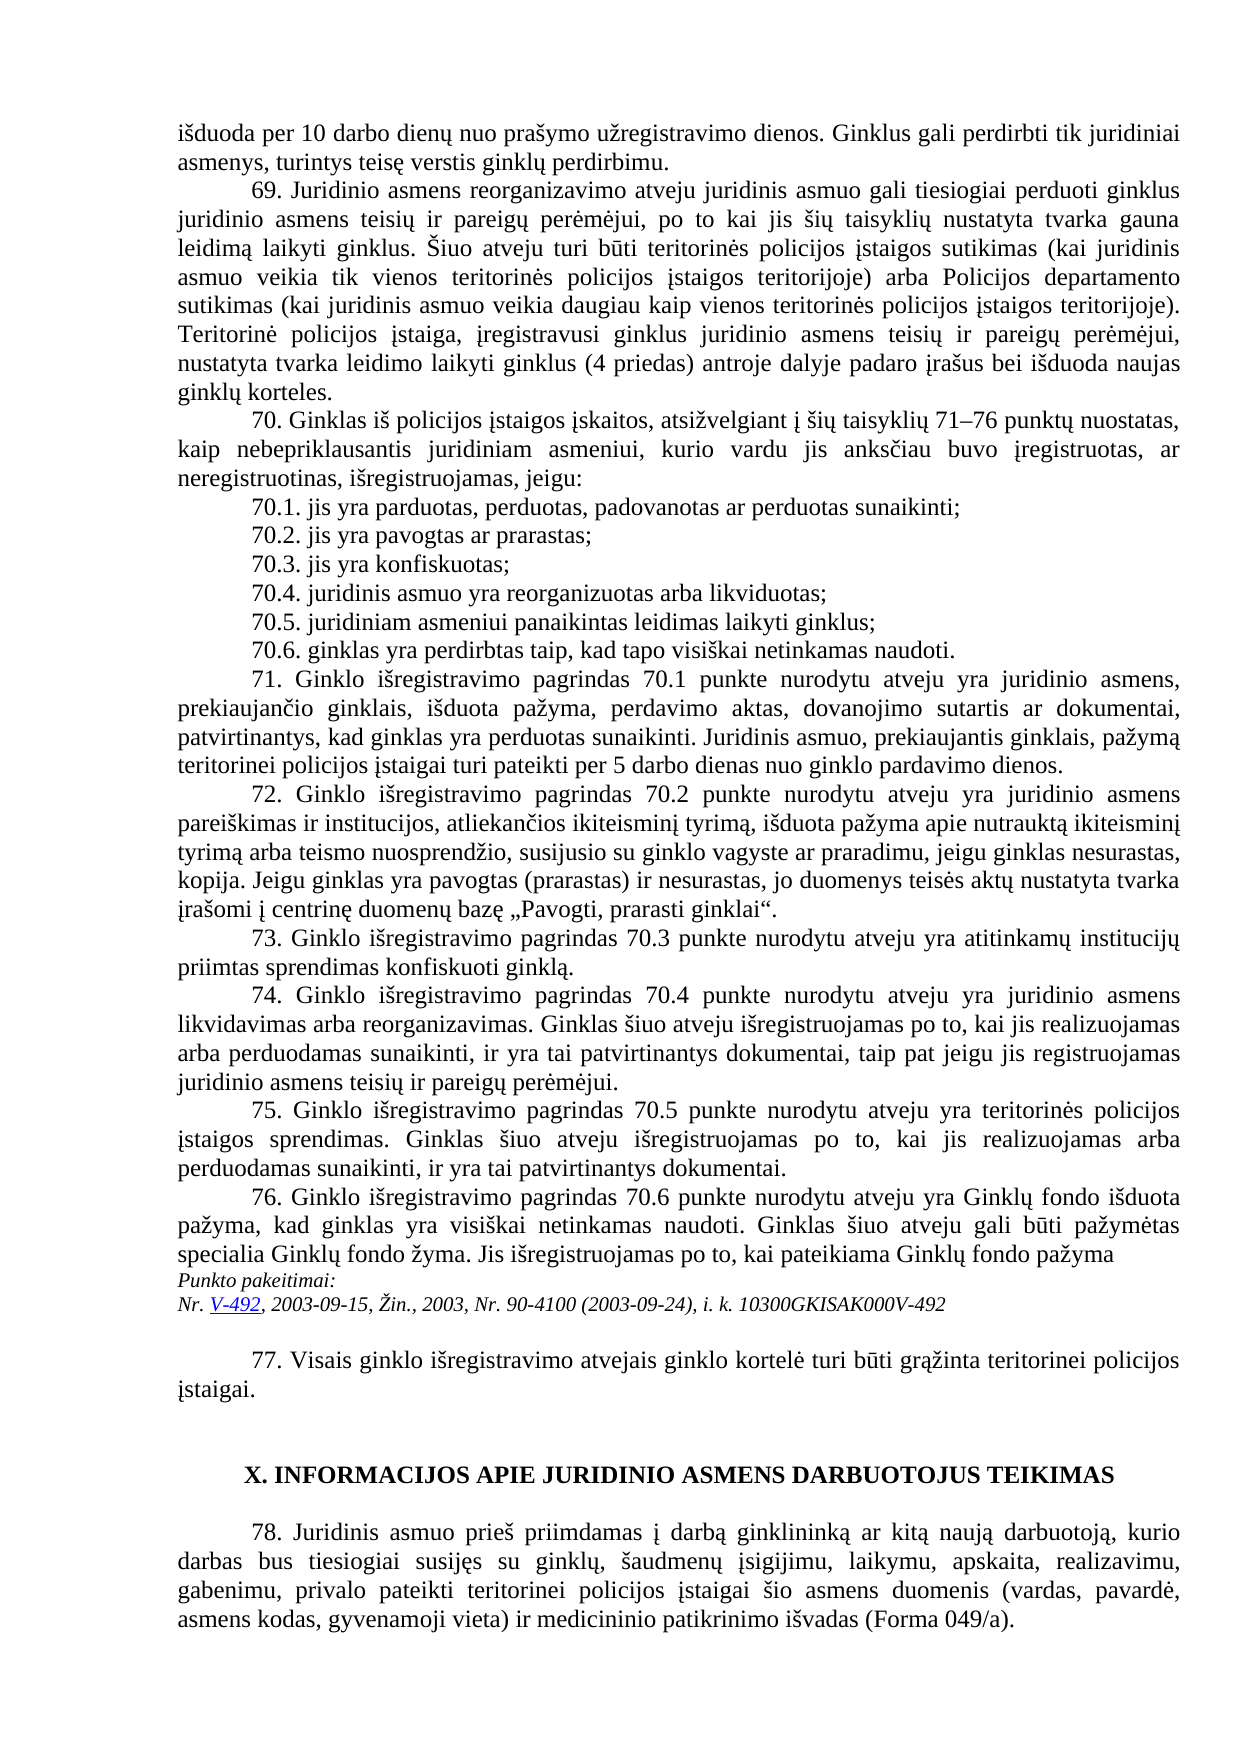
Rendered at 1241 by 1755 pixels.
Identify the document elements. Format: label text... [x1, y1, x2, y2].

text X. informacijos apie juridinio asmens darbuotojus teikimas [177, 1460, 1181, 1489]
text 70.5. juridiniam asmeniui panaikintas leidimas laikyti ginklus; [177, 607, 1181, 636]
text 75. Ginklo išregistravimo pagrindas 70.5 punkte nurodytu atveju yra teritorinės policijos įstaigos sprendimas. Ginklas šiuo atveju išregistruojamas po to, kai jis realizuojamas arba perduodamas sunaikinti, ir yra tai patvirtinantys dokumentai. [177, 1096, 1181, 1182]
text 72. Ginklo išregistravimo pagrindas 70.2 punkte nurodytu atveju yra juridinio asmens pareiškimas ir institucijos, atliekančios ikiteisminį tyrimą, išduota pažyma apie nutrauktą ikiteisminį tyrimą arba teismo nuosprendžio, susijusio su ginklo vagyste ar praradimu, jeigu ginklas nesurastas, kopija. Jeigu ginklas yra pavogtas (prarastas) ir nesurastas, jo duomenys teisės aktų nustatyta tvarka įrašomi į centrinę duomenų bazę „Pavogti, prarasti ginklai“. [177, 779, 1181, 923]
text 73. Ginklo išregistravimo pagrindas 70.3 punkte nurodytu atveju yra atitinkamų institucijų priimtas sprendimas konfiskuoti ginklą. [177, 923, 1181, 981]
text 70.6. ginklas yra perdirbtas taip, kad tapo visiškai netinkamas naudoti. [177, 636, 1181, 664]
text Punkto pakeitimai: [177, 1268, 1181, 1292]
text 70.3. jis yra konfiskuotas; [177, 549, 1181, 578]
text 76. Ginklo išregistravimo pagrindas 70.6 punkte nurodytu atveju yra Ginklų fondo išduota pažyma, kad ginklas yra visiškai netinkamas naudoti. Ginklas šiuo atveju gali būti pažymėtas specialia Ginklų fondo žyma. Jis išregistruojamas po to, kai pateikiama Ginklų fondo pažyma [177, 1182, 1181, 1268]
text 77. Visais ginklo išregistravimo atvejais ginklo kortelė turi būti grąžinta teritorinei policijos įstaigai. [177, 1345, 1181, 1402]
text 70. Ginklas iš policijos įstaigos įskaitos, atsižvelgiant į šių taisyklių 71–76 punktų nuostatas, kaip nebepriklausantis juridiniam asmeniui, kurio vardu jis anksčiau buvo įregistruotas, ar neregistruotinas, išregistruojamas, jeigu: [177, 406, 1181, 492]
text 69. Juridinio asmens reorganizavimo atveju juridinis asmuo gali tiesiogiai perduoti ginklus juridinio asmens teisių ir pareigų perėmėjui, po to kai jis šių taisyklių nustatyta tvarka gauna leidimą laikyti ginklus. Šiuo atveju turi būti teritorinės policijos įstaigos sutikimas (kai juridinis asmuo veikia tik vienos teritorinės policijos įstaigos teritorijoje) arba Policijos departamento sutikimas (kai juridinis asmuo veikia daugiau kaip vienos teritorinės policijos įstaigos teritorijoje). Teritorinė policijos įstaiga, įregistravusi ginklus juridinio asmens teisių ir pareigų perėmėjui, nustatyta tvarka leidimo laikyti ginklus (4 priedas) antroje dalyje padaro įrašus bei išduoda naujas ginklų korteles. [177, 176, 1181, 406]
text 70.2. jis yra pavogtas ar prarastas; [177, 521, 1181, 549]
text 70.1. jis yra parduotas, perduotas, padovanotas ar perduotas sunaikinti; [177, 492, 1181, 521]
text 71. Ginklo išregistravimo pagrindas 70.1 punkte nurodytu atveju yra juridinio asmens, prekiaujančio ginklais, išduota pažyma, perdavimo aktas, dovanojimo sutartis ar dokumentai, patvirtinantys, kad ginklas yra perduotas sunaikinti. Juridinis asmuo, prekiaujantis ginklais, pažymą teritorinei policijos įstaigai turi pateikti per 5 darbo dienas nuo ginklo pardavimo dienos. [177, 664, 1181, 779]
text 70.4. juridinis asmuo yra reorganizuotas arba likviduotas; [177, 578, 1181, 607]
text 74. Ginklo išregistravimo pagrindas 70.4 punkte nurodytu atveju yra juridinio asmens likvidavimas arba reorganizavimas. Ginklas šiuo atveju išregistruojamas po to, kai jis realizuojamas arba perduodamas sunaikinti, ir yra tai patvirtinantys dokumentai, taip pat jeigu jis registruojamas juridinio asmens teisių ir pareigų perėmėjui. [177, 981, 1181, 1096]
text Nr. V-492, 2003-09-15, Žin., 2003, Nr. 90-4100 (2003-09-24), i. k. 10300GKISAK000V-492 [177, 1292, 1181, 1316]
text 78. Juridinis asmuo prieš priimdamas į darbą ginklininką ar kitą naują darbuotoją, kurio darbas bus tiesiogiai susijęs su ginklų, šaudmenų įsigijimu, laikymu, apskaita, realizavimu, gabenimu, privalo pateikti teritorinei policijos įstaigai šio asmens duomenis (vardas, pavardė, asmens kodas, gyvenamoji vieta) ir medicininio patikrinimo išvadas (Forma 049/a). [177, 1517, 1181, 1632]
text išduoda per 10 darbo dienų nuo prašymo užregistravimo dienos. Ginklus gali perdirbti tik juridiniai asmenys, turintys teisę verstis ginklų perdirbimu. [177, 118, 1181, 176]
